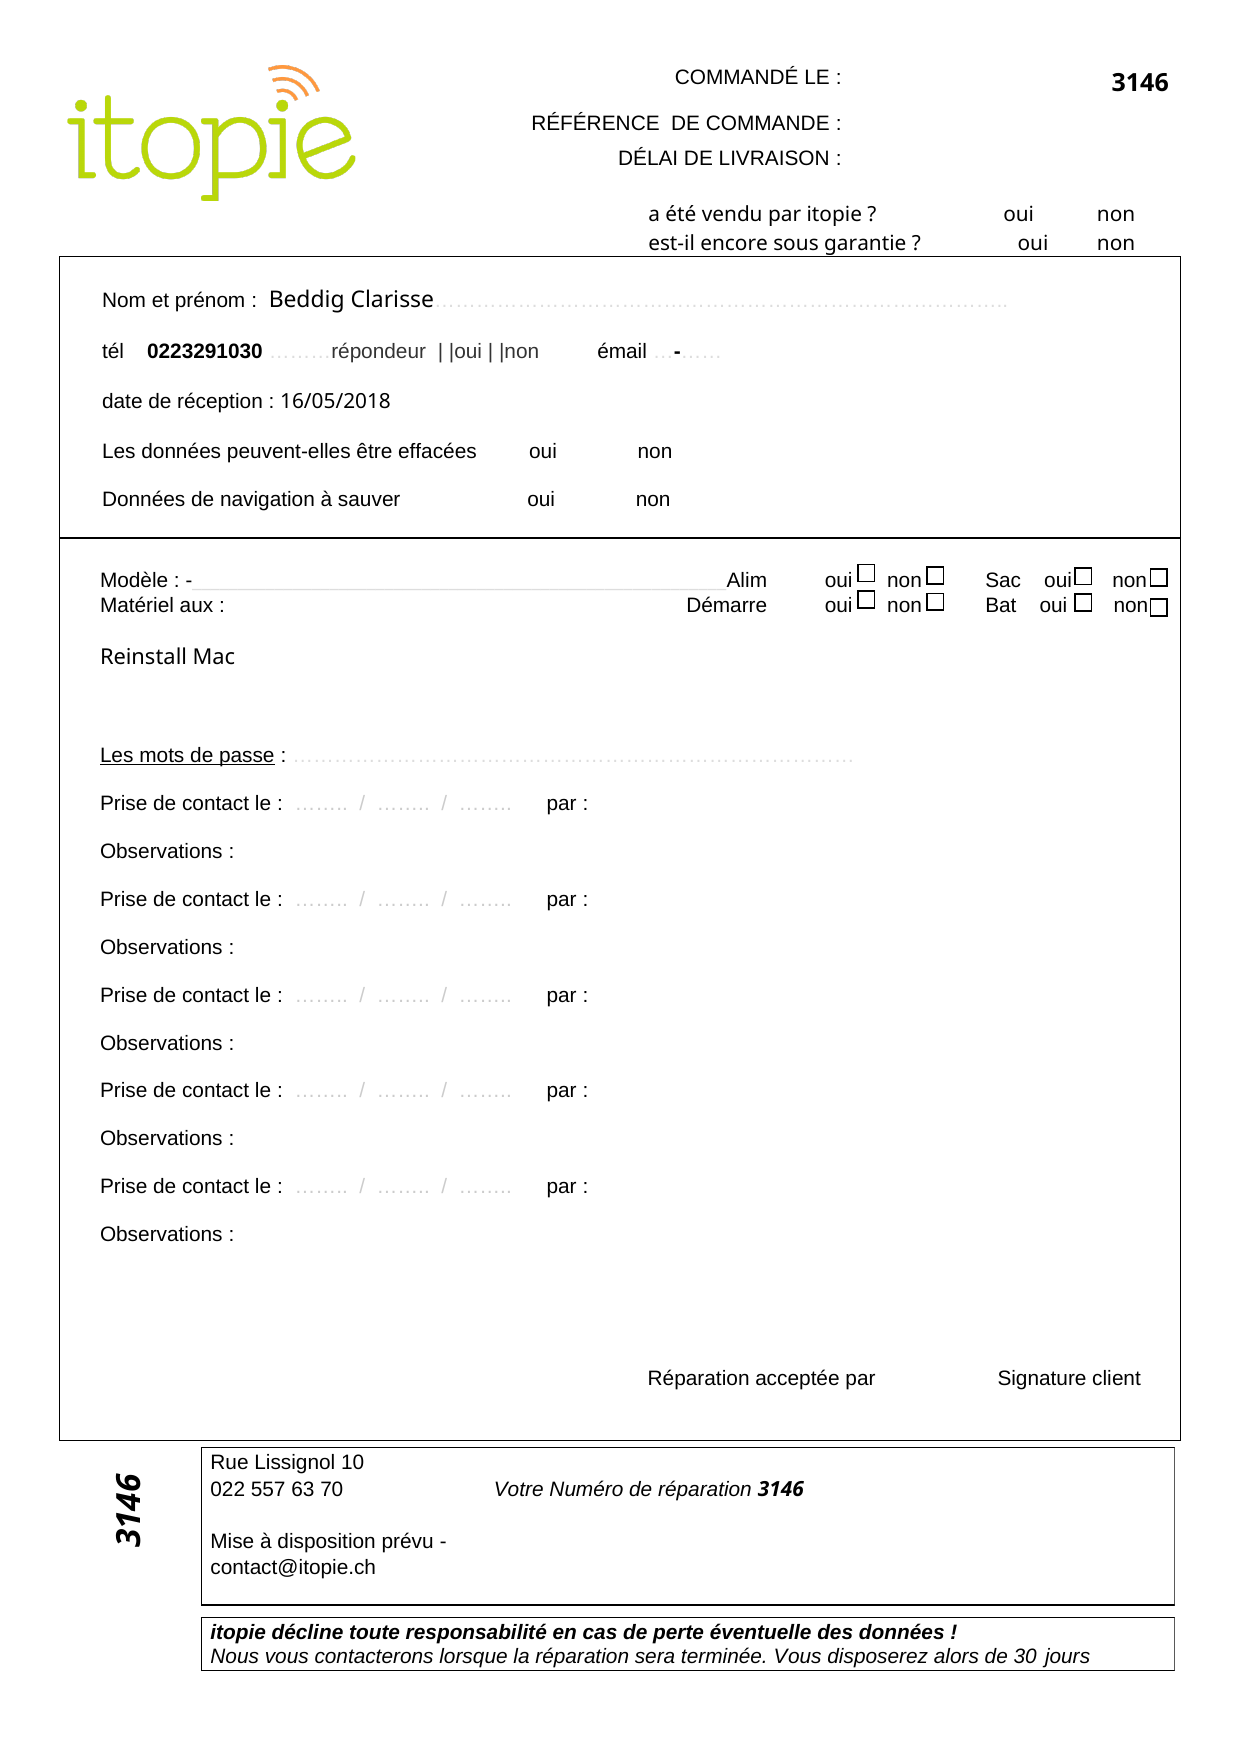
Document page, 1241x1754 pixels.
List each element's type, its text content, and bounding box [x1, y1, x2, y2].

text Prise de contact le : …….. / …….. / …….. par : [60, 883, 1180, 911]
table_header COMMANDÉ LE : [490, 59, 847, 104]
table_cell [847, 140, 1180, 175]
text Nom et prénom : Beddig Clarisse……………………………………………………………………….. [60, 280, 1180, 314]
text a été vendu par itopie ? oui non [59, 199, 1181, 228]
text Observations : [60, 1027, 1180, 1054]
text Les mots de passe : ……………………………………………………………………… [60, 740, 1180, 767]
text Reinstall Mac [60, 638, 1180, 671]
text Les données peuvent-elles être effacées oui non [60, 436, 1180, 463]
table_cell [847, 105, 1180, 140]
text Observations : [60, 1123, 1180, 1150]
picture [67, 65, 356, 201]
text Modèle : - Alim oui non Sac oui non [60, 562, 856, 590]
table_header Rue Lissignol 10 022 557 63 70 Votre Numéro de réparation 3146 Mise à disposition prévu - contact@itopie.ch [195, 1441, 1180, 1611]
text Prise de contact le : …….. / …….. / …….. par : [60, 788, 1180, 815]
text Données de navigation à sauver oui non [60, 484, 1180, 511]
table_header 3146 [59, 1441, 195, 1677]
text Modèle : - Alim oui non Sac oui non [948, 562, 1180, 590]
table_cell DÉLAI DE LIVRAISON : [490, 140, 847, 175]
table_cell itopie décline toute responsabilité en cas de perte éventuelle des données ! Nous vous contacterons lorsque la réparation sera terminée. Vous disposerez alors de 30 jours [195, 1611, 1180, 1677]
text Modèle : - Alim oui non Sac oui non [879, 562, 925, 590]
text tél 0223291030 ………répondeur | |oui | |non émail …-…… [60, 335, 1180, 362]
text Observations : [60, 931, 1180, 958]
text Observations : [60, 1219, 1180, 1246]
text est-il encore sous garantie ? oui non [59, 228, 1181, 256]
table_cell RÉFÉRENCE DE COMMANDE : [490, 105, 847, 140]
table_header 3146 [847, 59, 1180, 104]
text Matériel aux : Démarre oui non Bat oui non [60, 590, 1180, 617]
text Réparation acceptée par Signature client [60, 1363, 1180, 1390]
text Prise de contact le : …….. / …….. / …….. par : [60, 979, 1180, 1006]
text Prise de contact le : …….. / …….. / …….. par : [60, 1075, 1180, 1102]
text date de réception : 16/05/2018 [60, 383, 1180, 415]
text Prise de contact le : …….. / …….. / …….. par : [60, 1171, 1180, 1198]
text Observations : [60, 836, 1180, 863]
